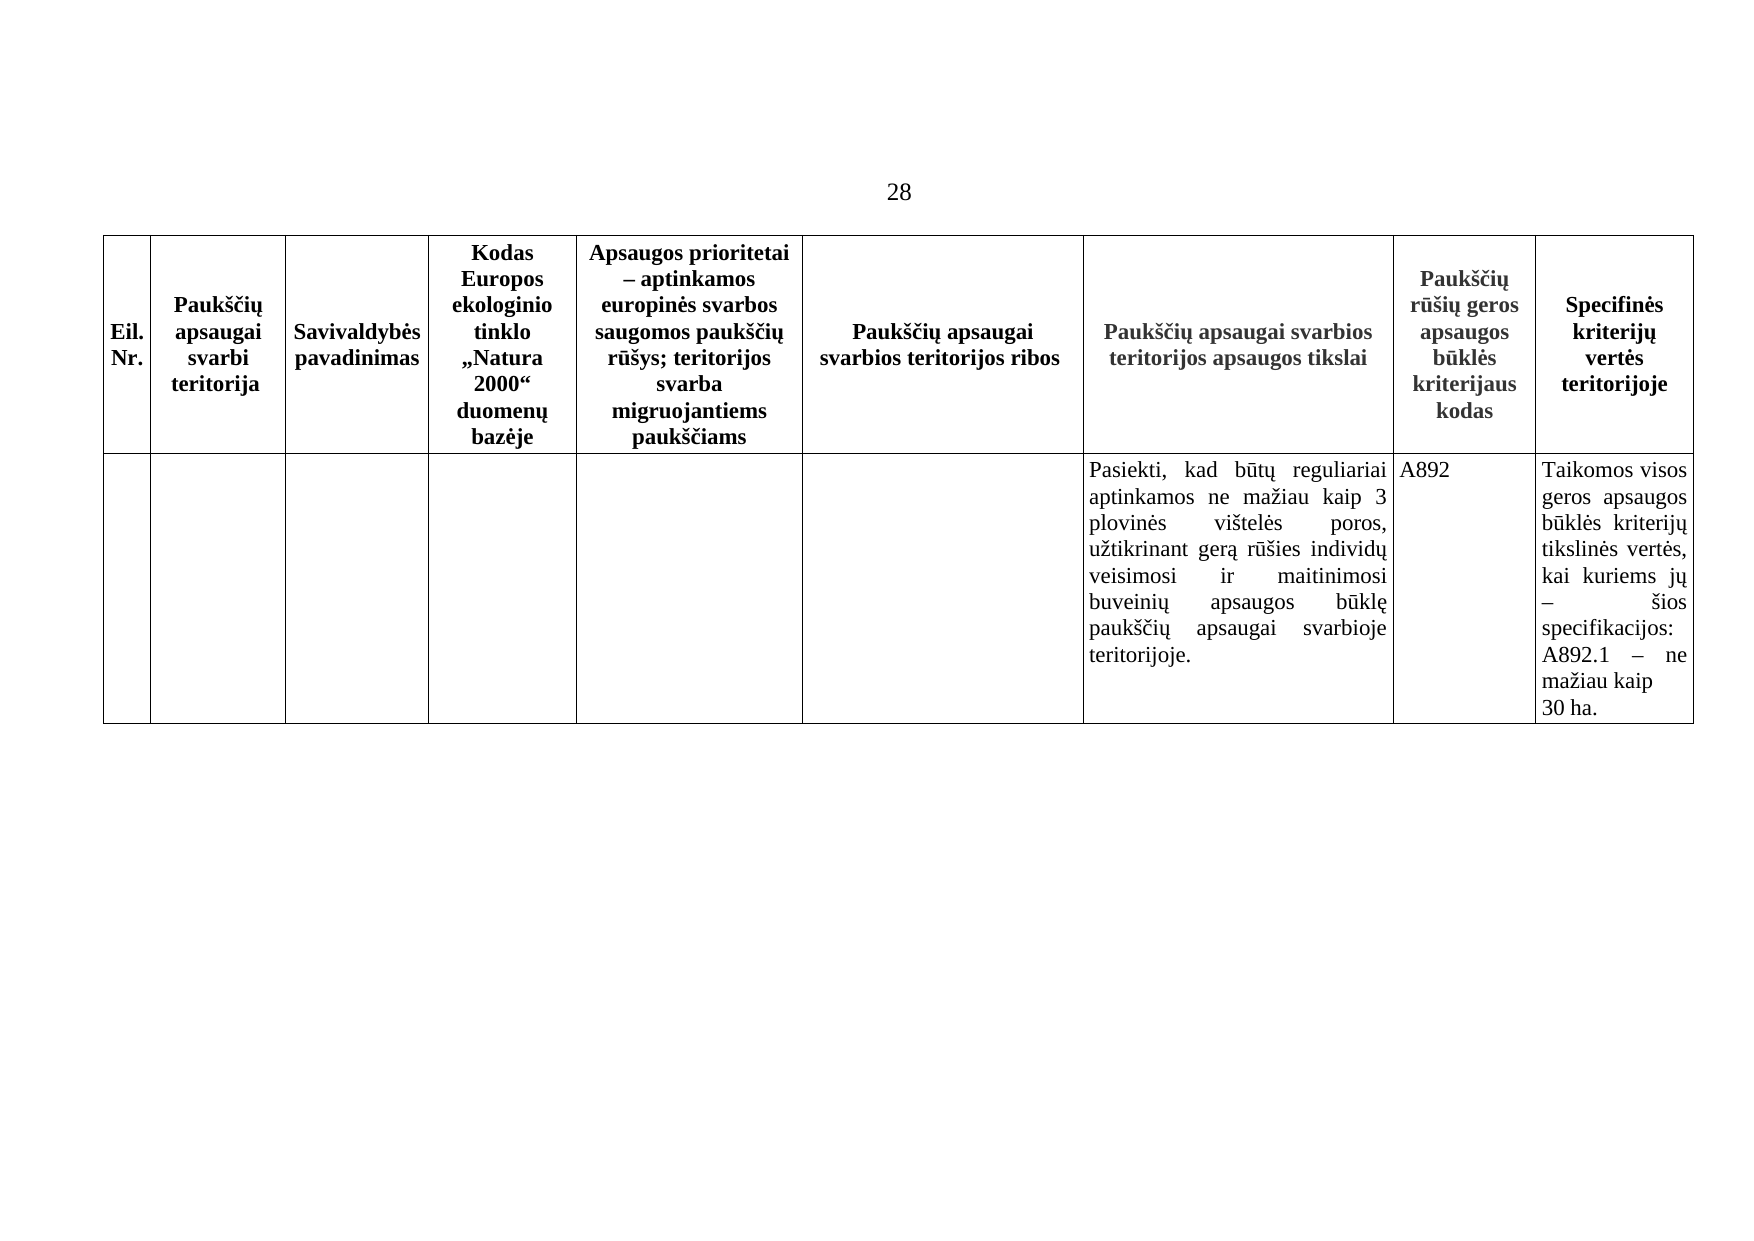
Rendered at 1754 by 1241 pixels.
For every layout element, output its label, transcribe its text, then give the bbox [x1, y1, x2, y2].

table_cell Taikomos visos geros apsaugos būklės kriterijų tikslinės vertės, kai kuriems jų – šios specifikacijos: A892.1 – ne mažiau kaip 30 ha. [1536, 454, 1693, 723]
table_cell [151, 454, 285, 723]
table_cell [286, 454, 428, 723]
table_header Apsaugos prioritetai – aptinkamos europinės svarbos saugomos paukščių rūšys; teritorijos svarba migruojantiems paukščiams [577, 236, 802, 452]
table_header Paukščių rūšių geros apsaugos būklės kriterijaus kodas [1394, 236, 1535, 452]
table_cell [577, 454, 802, 723]
table_cell [104, 454, 150, 723]
table_header Paukščių apsaugai svarbi teritorija [151, 236, 285, 452]
table_header Paukščių apsaugai svarbios teritorijos ribos [803, 236, 1083, 452]
table_header Specifinės kriterijų vertės teritorijoje [1536, 236, 1693, 452]
table_header Savivaldybės pavadinimas [286, 236, 428, 452]
table_cell [429, 454, 576, 723]
table_header Paukščių apsaugai svarbios teritorijos apsaugos tikslai [1084, 236, 1393, 452]
table_cell [803, 454, 1083, 723]
table_header Eil. Nr. [104, 236, 150, 452]
table_header Kodas Europos ekologinio tinklo „Natura 2000“ duomenų bazėje [429, 236, 576, 452]
table_cell Pasiekti, kad būtų reguliariai aptinkamos ne mažiau kaip 3 plovinės vištelės poros, užtikrinant gerą rūšies individų veisimosi ir maitinimosi buveinių apsaugos būklę paukščių apsaugai svarbioje teritorijoje. [1084, 454, 1393, 723]
table_cell A892 [1394, 454, 1535, 723]
